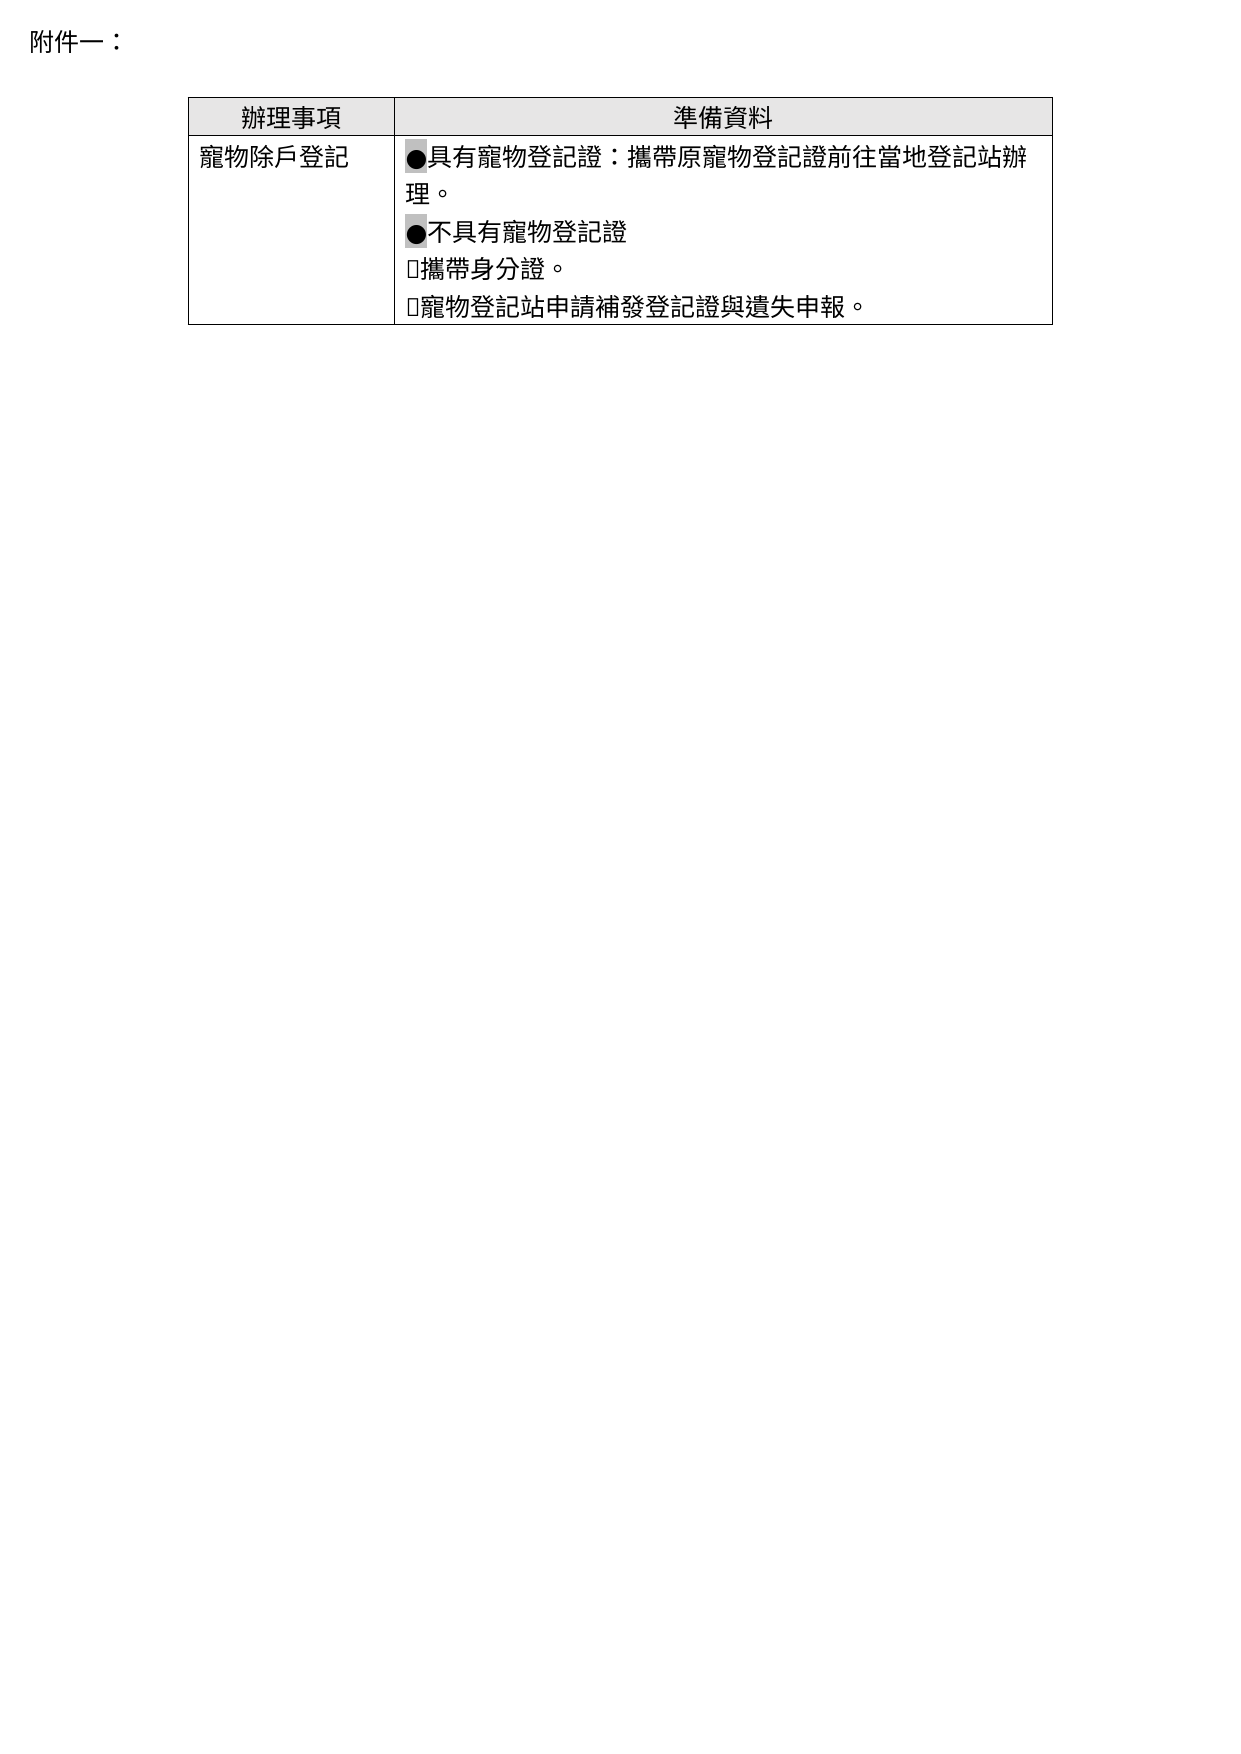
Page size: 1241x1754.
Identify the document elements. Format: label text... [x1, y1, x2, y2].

table_cell 寵物除戶登記 [189, 136, 394, 324]
table_header 準備資料 [395, 98, 1052, 135]
subtitle 附件一： [29, 22, 1196, 59]
table_cell ●具有寵物登記證：攜帶原寵物登記證前往當地登記站辦理。 ●不具有寵物登記證 攜帶身分證。 寵物登記站申請補發登記證與遺失申報。 [395, 136, 1052, 324]
table_header 辦理事項 [189, 98, 394, 135]
